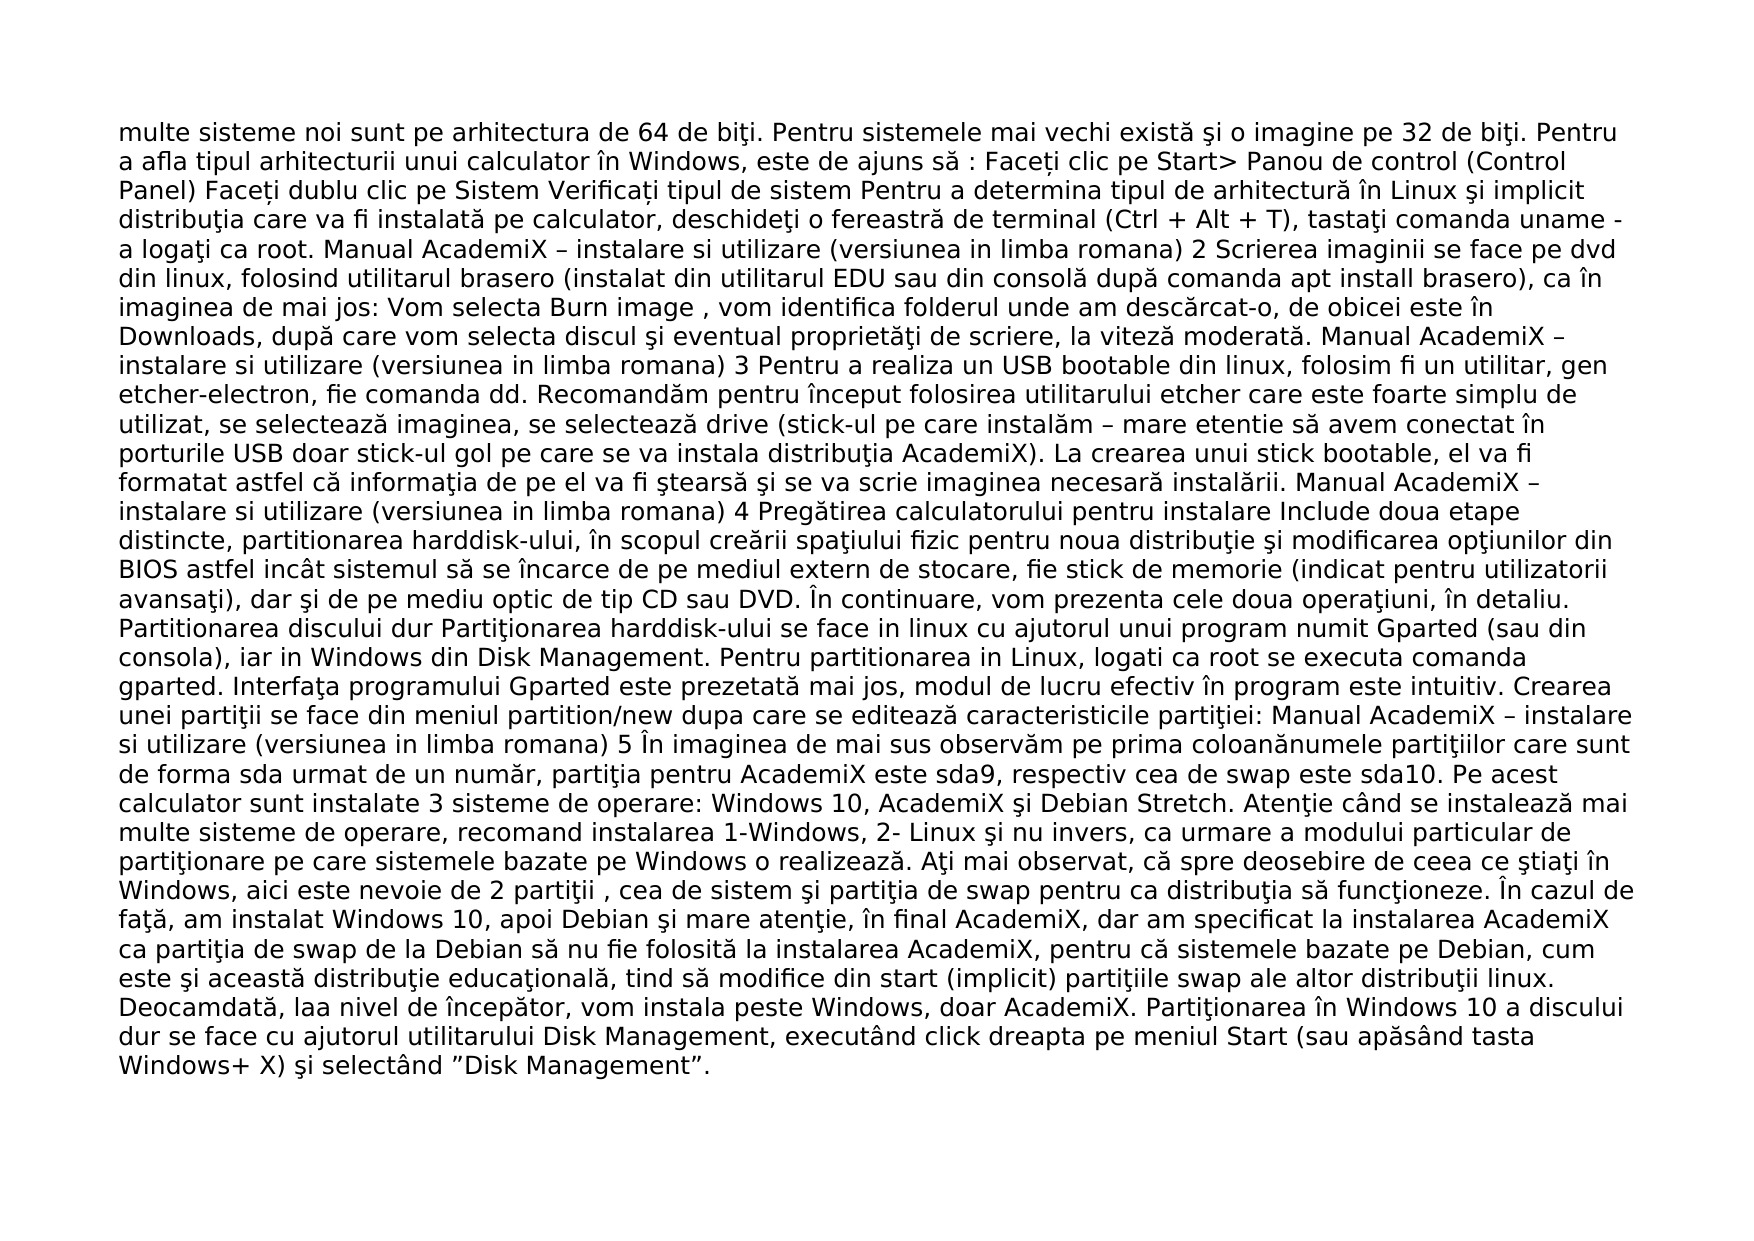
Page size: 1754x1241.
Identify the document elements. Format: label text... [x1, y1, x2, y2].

text multe sisteme noi sunt pe arhitectura de 64 de biţi. Pentru sistemele mai vechi există şi o imagine pe 32 de biţi. Pentru a afla tipul arhitecturii unui calculator în Windows, este de ajuns să : Faceți clic pe Start> Panou de control (Control Panel) Faceți dublu clic pe Sistem Verificați tipul de sistem Pentru a determina tipul de arhitectură în Linux şi implicit distribuţia care va fi instalată pe calculator, deschideţi o fereastră de terminal (Ctrl + Alt + T), tastaţi comanda uname -a logaţi ca root. Manual AcademiX – instalare si utilizare (versiunea in limba romana) 2 Scrierea imaginii se face pe dvd din linux, folosind utilitarul brasero (instalat din utilitarul EDU sau din consolă după comanda apt install brasero), ca în imaginea de mai jos: Vom selecta Burn image , vom identifica folderul unde am descărcat-o, de obicei este în Downloads, după care vom selecta discul şi eventual proprietăţi de scriere, la viteză moderată. Manual AcademiX – instalare si utilizare (versiunea in limba romana) 3 Pentru a realiza un USB bootable din linux, folosim fi un utilitar, gen etcher-electron, fie comanda dd. Recomandăm pentru început folosirea utilitarului etcher care este foarte simplu de utilizat, se selectează imaginea, se selectează drive (stick-ul pe care instalăm – mare etentie să avem conectat în porturile USB doar stick-ul gol pe care se va instala distribuţia AcademiX). La crearea unui stick bootable, el va fi formatat astfel că informaţia de pe el va fi ştearsă şi se va scrie imaginea necesară instalării. Manual AcademiX – instalare si utilizare (versiunea in limba romana) 4 Pregătirea calculatorului pentru instalare Include doua etape distincte, partitionarea harddisk-ului, în scopul creării spaţiului fizic pentru noua distribuţie şi modificarea opţiunilor din BIOS astfel incât sistemul să se încarce de pe mediul extern de stocare, fie stick de memorie (indicat pentru utilizatorii avansaţi), dar şi de pe mediu optic de tip CD sau DVD. În continuare, vom prezenta cele doua operaţiuni, în detaliu. Partitionarea discului dur Partiţionarea harddisk-ului se face in linux cu ajutorul unui program numit Gparted (sau din consola), iar in Windows din Disk Management. Pentru partitionarea in Linux, logati ca root se executa comanda gparted. Interfaţa programului Gparted este prezetată mai jos, modul de lucru efectiv în program este intuitiv. Crearea unei partiţii se face din meniul partition/new dupa care se editează caracteristicile partiţiei: Manual AcademiX – instalare si utilizare (versiunea in limba romana) 5 În imaginea de mai sus observăm pe prima coloanănumele partiţiilor care sunt de forma sda urmat de un număr, partiţia pentru AcademiX este sda9, respectiv cea de swap este sda10. Pe acest calculator sunt instalate 3 sisteme de operare: Windows 10, AcademiX şi Debian Stretch. Atenţie când se instalează mai multe sisteme de operare, recomand instalarea 1-Windows, 2- Linux şi nu invers, ca urmare a modului particular de partiţionare pe care sistemele bazate pe Windows o realizează. Aţi mai observat, că spre deosebire de ceea ce ştiaţi în Windows, aici este nevoie de 2 partiţii , cea de sistem şi partiţia de swap pentru ca distribuţia să funcţioneze. În cazul de faţă, am instalat Windows 10, apoi Debian şi mare atenţie, în final AcademiX, dar am specificat la instalarea AcademiX ca partiţia de swap de la Debian să nu fie folosită la instalarea AcademiX, pentru că sistemele bazate pe Debian, cum este şi această distribuţie educaţională, tind să modifice din start (implicit) partiţiile swap ale altor distribuţii linux. Deocamdată, laa nivel de începător, vom instala peste Windows, doar AcademiX. Partiţionarea în Windows 10 a discului dur se face cu ajutorul utilitarului Disk Management, executând click dreapta pe meniul Start (sau apăsând tasta Windows+ X) şi selectând ”Disk Management”. [118, 118, 1636, 1081]
